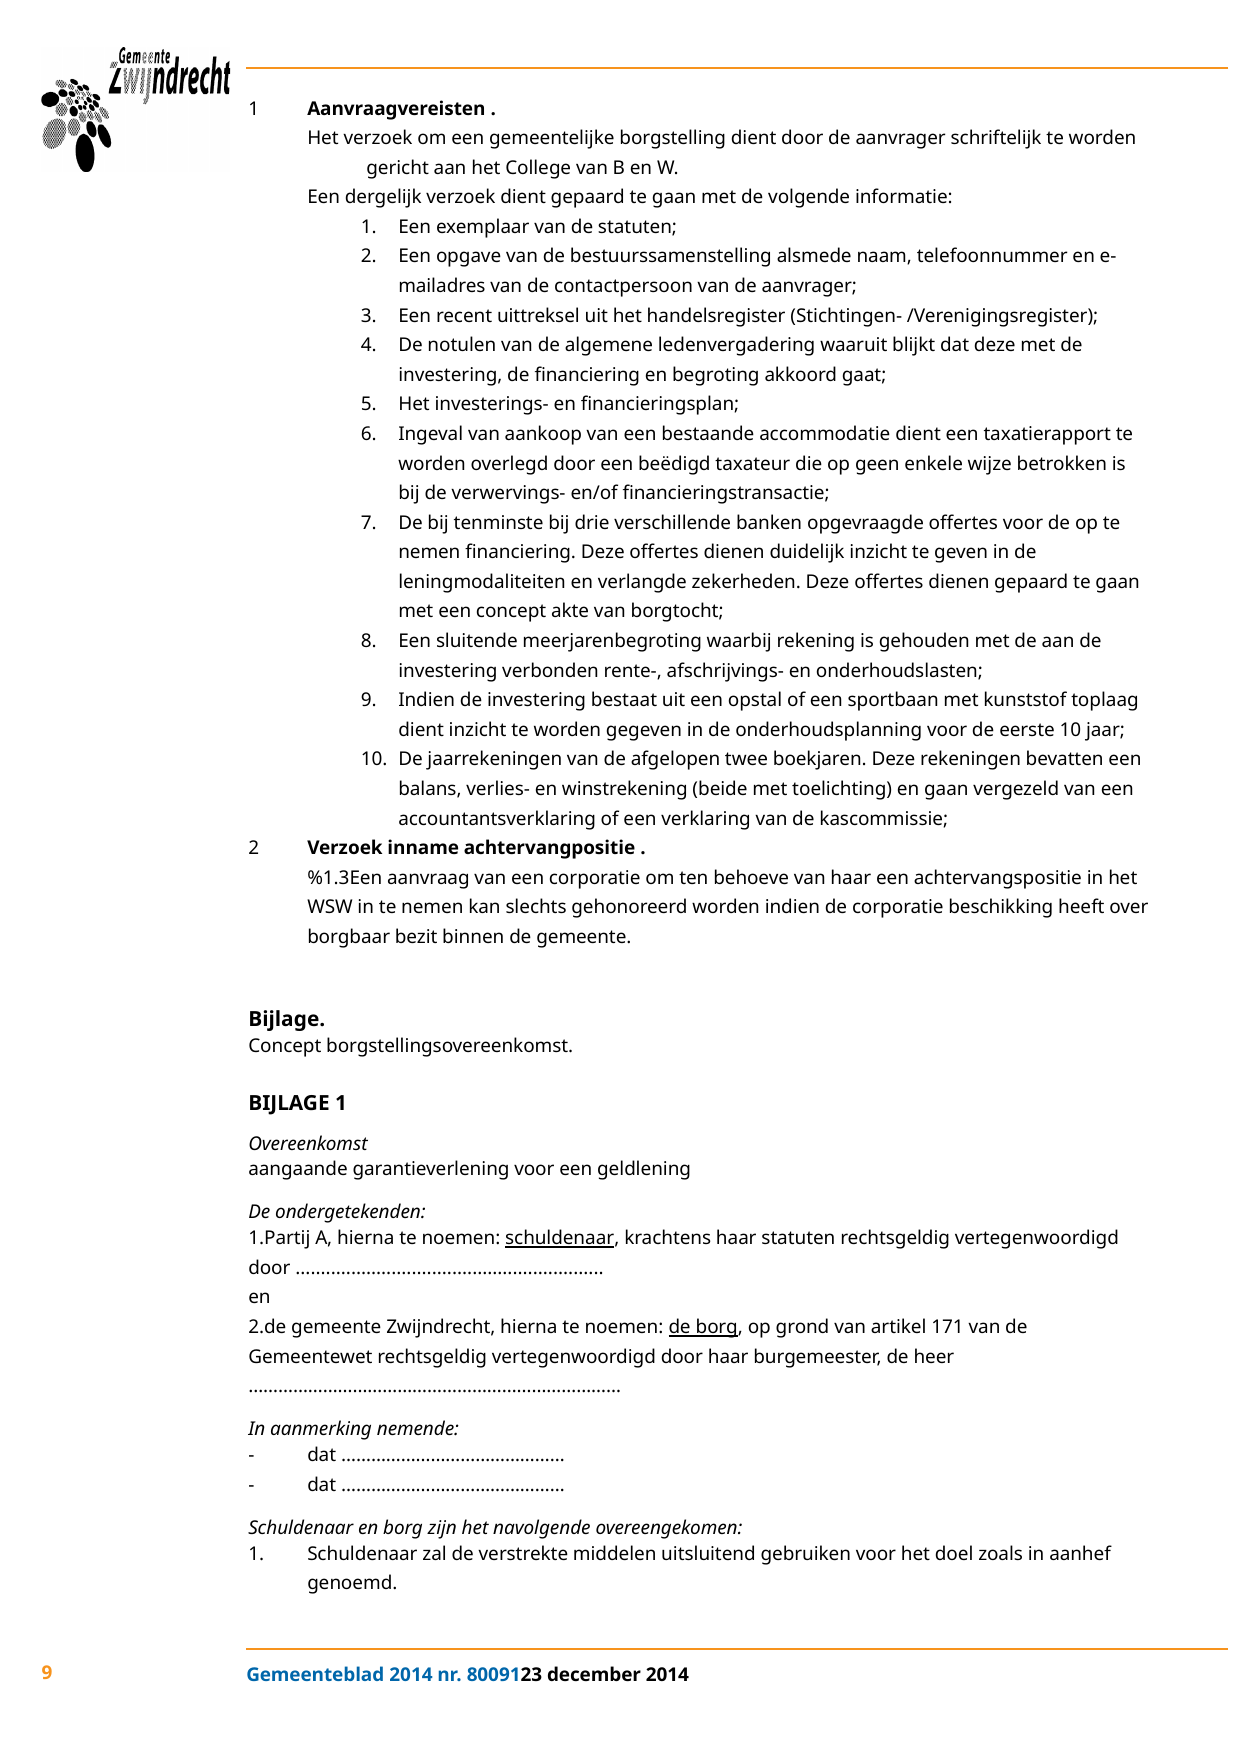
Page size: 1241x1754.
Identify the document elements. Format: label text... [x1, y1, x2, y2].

list Schuldenaar zal de verstrekte middelen uitsluitend gebruiken voor het doel zoals in aanhef genoemd. [248, 1540, 1152, 1595]
picture [41, 47, 231, 172]
list %1.3Een aanvraag van een corporatie om ten behoeve van haar een achtervangspositie in het WSW in te nemen kan slechts gehonoreerd worden indien de corporatie beschikking heeft over borgbaar bezit binnen de gemeente. [248, 864, 1152, 949]
list Een sluitende meerjarenbegroting waarbij rekening is gehouden met de aan de investering verbonden rente-, afschrijvings- en onderhoudslasten; [361, 627, 1152, 683]
list Het verzoek om een gemeentelijke borgstelling dient door de aanvrager schriftelijk te worden gericht aan het College van B en W. [307, 124, 1152, 180]
list Het investerings- en financieringsplan; [361, 391, 1152, 416]
list De bij tenminste bij drie verschillende banken opgevraagde offertes voor de op te nemen financiering. Deze offertes dienen duidelijk inzicht te geven in de leningmodaliteiten en verlangde zekerheden. Deze offertes dienen gepaard te gaan met een concept akte van borgtocht; [361, 509, 1152, 623]
list Verzoek inname achtervangpositie . [248, 834, 1152, 860]
list Een exemplaar van de statuten; [361, 213, 1152, 239]
text 1.Partij A, hierna te noemen: schuldenaar, krachtens haar statuten rechtsgeldig vertegenwoordigd door ............................................................. [248, 1224, 1152, 1280]
text Overeenkomst [248, 1130, 1152, 1156]
list De notulen van de algemene ledenvergadering waaruit blijkt dat deze met de investering, de financiering en begroting akkoord gaat; [361, 331, 1152, 387]
text 2.de gemeente Zwijndrecht, hierna te noemen: de borg, op grond van artikel 171 van de Gemeentewet rechtsgeldig vertegenwoordigd door haar burgemeester, de heer ………………………………………………………………… [248, 1313, 1152, 1398]
list dat ……………………………………… [248, 1471, 1152, 1497]
text Concept borgstellingsovereenkomst. [248, 1033, 1152, 1058]
text aangaande garantieverlening voor een geldlening [248, 1156, 1152, 1181]
text Schuldenaar en borg zijn het navolgende overeengekomen: [248, 1514, 1152, 1540]
text Bijlage. [248, 1004, 1152, 1033]
list Indien de investering bestaat uit een opstal of een sportbaan met kunststof toplaag dient inzicht te worden gegeven in de onderhoudsplanning voor de eerste 10 jaar; [361, 686, 1152, 742]
list Een recent uittreksel uit het handelsregister (Stichtingen- /Verenigingsregister); [361, 302, 1152, 328]
list Een dergelijk verzoek dient gepaard te gaan met de volgende informatie: [307, 183, 1152, 209]
list De jaarrekeningen van de afgelopen twee boekjaren. Deze rekeningen bevatten een balans, verlies- en winstrekening (beide met toelichting) en gaan vergezeld van een accountantsverklaring of een verklaring van de kascommissie; [361, 746, 1152, 831]
text De ondergetekenden: [248, 1199, 1152, 1224]
list Ingeval van aankoop van een bestaande accommodatie dient een taxatierapport te worden overlegd door een beëdigd taxateur die op geen enkele wijze betrokken is bij de verwervings- en/of financieringstransactie; [361, 420, 1152, 505]
list dat ……………………………………… [248, 1441, 1152, 1467]
text In aanmerking nemende: [248, 1416, 1152, 1441]
list Aanvraagvereisten . [248, 95, 1152, 121]
text en [248, 1284, 1152, 1309]
list Een opgave van de bestuurssamenstelling alsmede naam, telefoonnummer en e-mailadres van de contactpersoon van de aanvrager; [361, 243, 1152, 298]
text BIJLAGE 1 [248, 1088, 1152, 1116]
